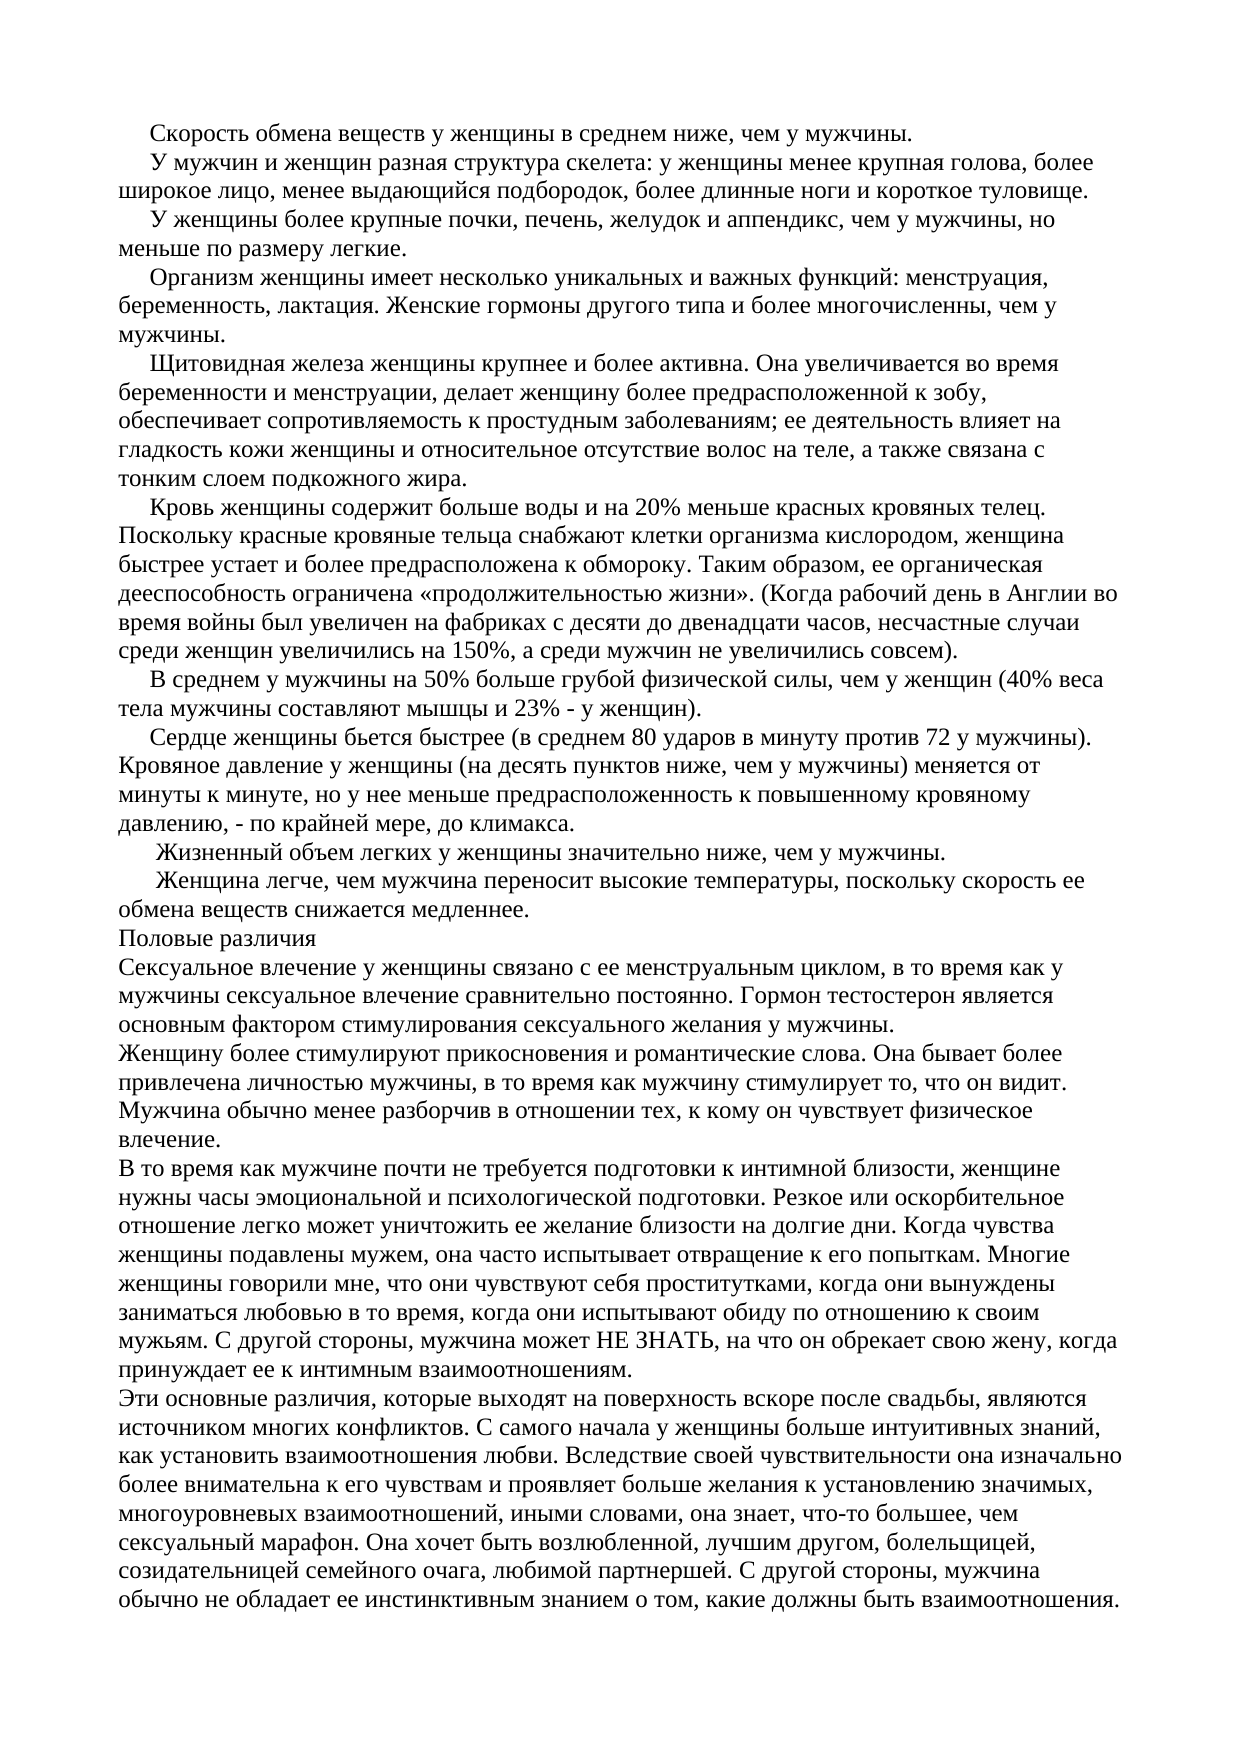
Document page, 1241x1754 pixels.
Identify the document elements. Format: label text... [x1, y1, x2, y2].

text Щитовидная железа женщины крупнее и более активна. Она увеличивается во время беременности и мен­струации, делает женщину более предрасположенной к зобу, обеспечивает сопротивляемость к простудным заболеваниям; ее деятельность влияет на гладкость кожи женщины и относительное отсутствие волос на теле, а также связана с тонким слоем подкожного жира. [118, 348, 1122, 492]
text Кровь женщины содержит больше воды и на 20% мень­ше красных кровяных телец. Поскольку красные кровя­ные тельца снабжают клетки организма кислородом, женщина быстрее устает и более предрасположена к обмороку. Таким образом, ее органическая дееспособ­ность ограничена «продолжительностью жизни». (Ког­да рабочий день в Англии во время войны был увели­чен на фабриках с десяти до двенадцати часов, несча­стные случаи среди женщин увеличились на 150%, а среди мужчин не увеличились совсем). [118, 492, 1122, 664]
text В то время как мужчине почти не требуется подготовки к интимной близости, женщине нужны часы эмоциональ­ной и психологической подготовки. Резкое или оскорбительное отношение легко может уничтожить ее желание близости на долгие дни. Когда чувства женщины подавле­ны мужем, она часто испытывает отвращение к его попыт­кам. Многие женщины говорили мне, что они чувствуют себя проститутками, когда они вынуждены заниматься любовью в то время, когда они испытывают обиду по от­ношению к своим мужьям. С другой стороны, мужчина может НЕ ЗНАТЬ, на что он обрекает свою жену, когда принуждает ее к интимным взаимоотношениям. [118, 1153, 1122, 1383]
text В среднем у мужчины на 50% больше грубой физичес­кой силы, чем у женщин (40% веса тела мужчины со­ставляют мышцы и 23% - у женщин). [118, 664, 1122, 722]
text Сексуальное влечение у женщины связано с ее менст­руальным циклом, в то время как у мужчины сексуальное влечение сравнительно постоянно. Гормон тестостерон является основным фактором стимулирования сексуаль­ного желания у мужчины. [118, 952, 1122, 1038]
text Женщина легче, чем мужчина переносит высокие тем­пературы, поскольку скорость ее обмена веществ сни­жается медленнее. [118, 866, 1122, 923]
text Сердце женщины бьется быстрее (в среднем 80 ударов в минуту против 72 у мужчины). Кровяное давление у женщины (на десять пунктов ниже, чем у мужчины) меняется от минуты к минуте, но у нее меньше пред­расположенность к повышенному кровяному давлению, - по крайней мере, до климакса. [118, 722, 1122, 837]
text Половые различия [118, 923, 1122, 952]
text Жизненный объем легких у женщины значительно ниже, чем у мужчины. [118, 837, 1122, 866]
text Скорость обмена веществ у женщины в среднем ниже, чем у мужчины. [118, 118, 1122, 147]
text Организм женщины имеет несколько уникальных и важных функций: менструация, беременность, лакта­ция. Женские гормоны другого типа и более многочис­ленны, чем у мужчины. [118, 262, 1122, 348]
text У женщины более крупные почки, печень, желудок и аппендикс, чем у мужчины, но меньше по размеру лег­кие. [118, 204, 1122, 262]
text Эти основные различия, которые выходят на поверх­ность вскоре после свадьбы, являются источником мно­гих конфликтов. С самого начала у женщины больше интуитивных знаний, как установить взаимоотношения любви. Вследствие своей чувствительности она изначаль­но более внимательна к его чувствам и проявляет боль­ше желания к установлению значимых, многоуровневых взаимоотношений, иными словами, она знает, что-то большее, чем сексуальный марафон. Она хочет быть воз­любленной, лучшим другом, болельщицей, созидательницей семейного очага, любимой партнершей. С другой стороны, мужчина обычно не обладает ее инстинктив­ным знанием о том, какие должны быть взаимоотноше­ния. [118, 1383, 1122, 1613]
text Женщину более стимулируют прикосновения и роман­тические слова. Она бывает более привлечена личностью мужчины, в то время как мужчину стимулирует то, что он видит. Мужчина обычно менее разборчив в отношении тех, к кому он чувствует физическое влечение. [118, 1038, 1122, 1153]
text У мужчин и женщин разная структура скелета: у жен­щины менее крупная голова, более широкое лицо, ме­нее выдающийся подбородок, более длинные ноги и короткое туловище. [118, 147, 1122, 204]
